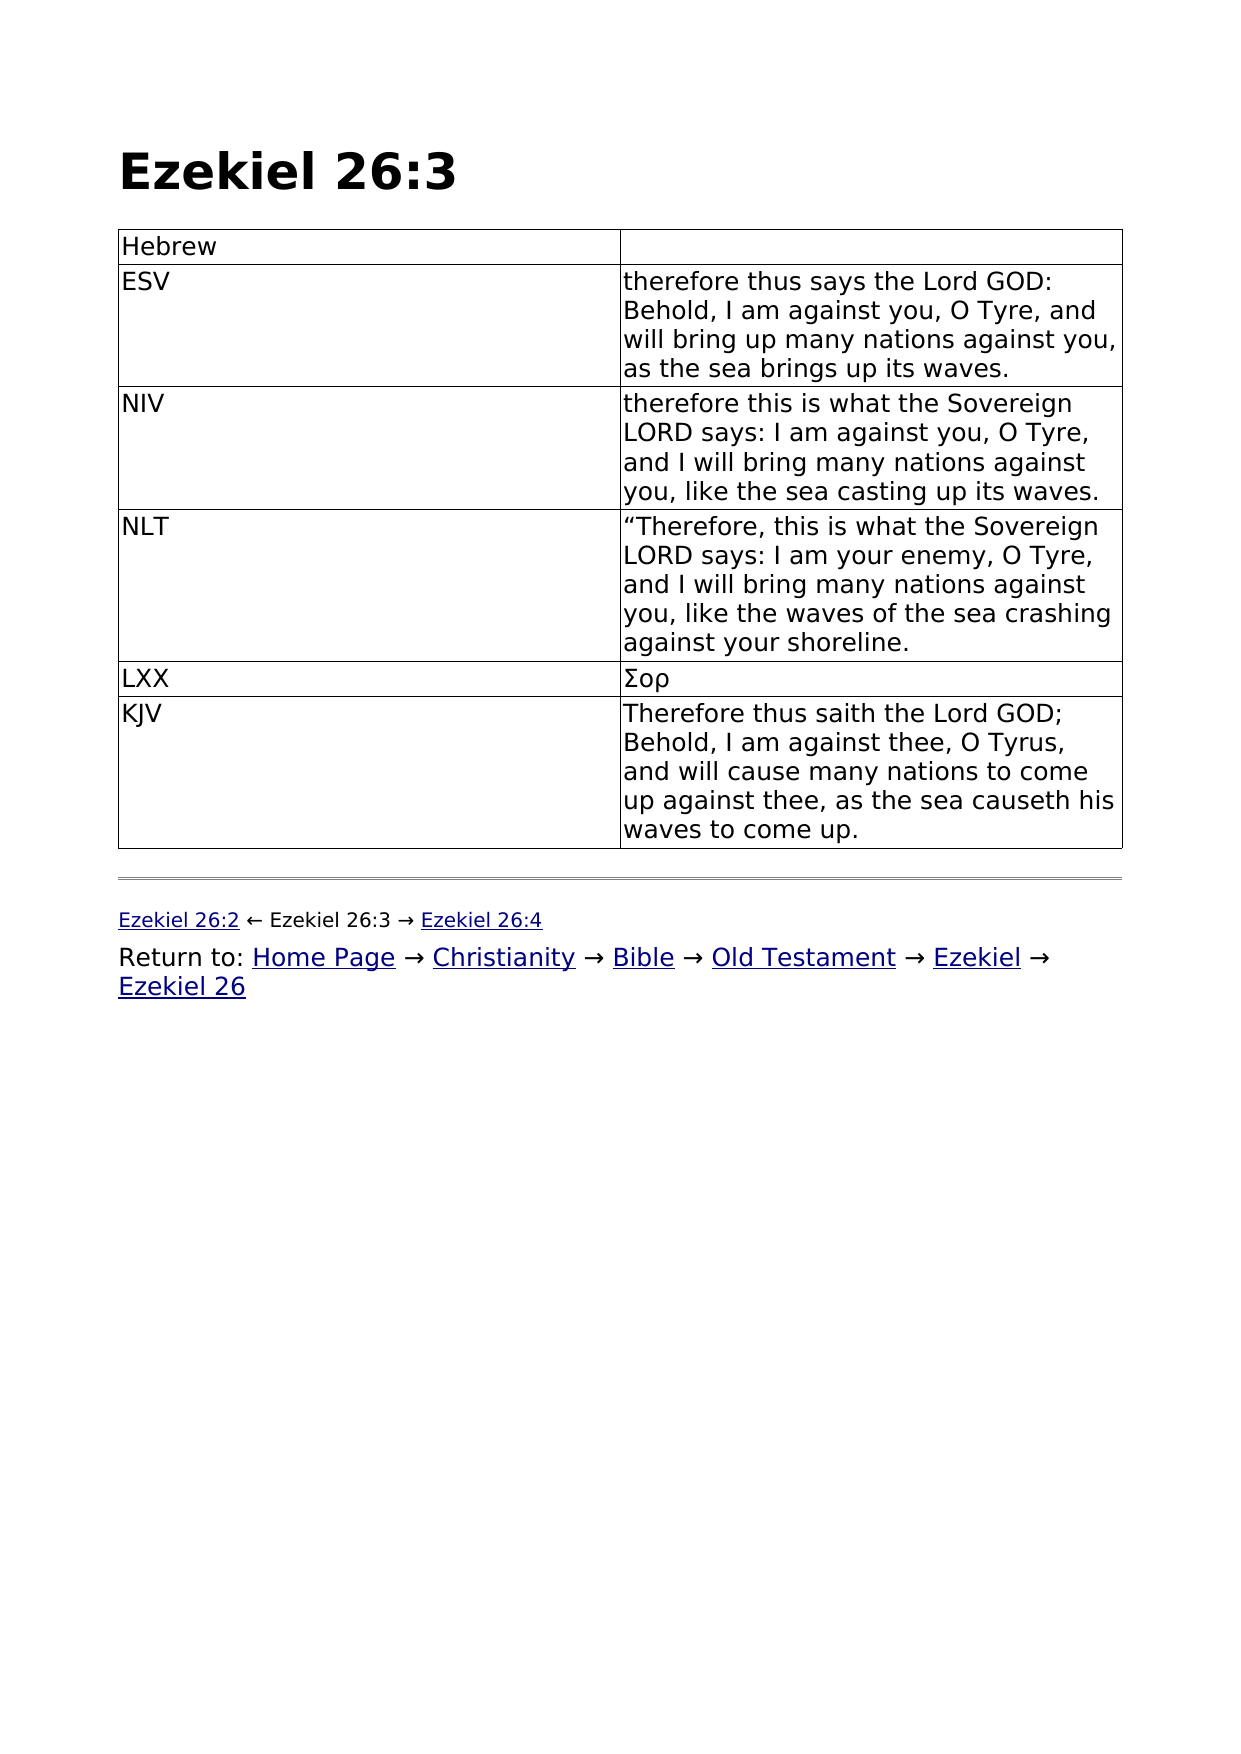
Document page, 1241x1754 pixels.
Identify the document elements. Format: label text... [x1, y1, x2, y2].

table_cell NIV [119, 387, 620, 509]
table_cell therefore this is what the Sovereign LORD says: I am against you, O Tyre, and I will bring many nations against you, like the sea casting up its waves. [621, 387, 1122, 509]
table_cell “Therefore, this is what the Sovereign LORD says: I am your enemy, O Tyre, and I will bring many nations against you, like the waves of the sea crashing against your shoreline. [621, 510, 1122, 661]
text Return to: Home Page → Christianity → Bible → Old Testament → Ezekiel → Ezekiel 26 [118, 943, 1122, 1001]
table_cell KJV [119, 697, 620, 848]
table_cell NLT [119, 510, 620, 661]
table_header [621, 230, 1122, 264]
table_cell ESV [119, 265, 620, 386]
subtitle Ezekiel 26:3 [118, 143, 1122, 201]
table_cell LXX [119, 662, 620, 696]
table_header Hebrew [119, 230, 620, 264]
table_cell therefore thus says the Lord GOD: Behold, I am against you, O Tyre, and will bring up many nations against you, as the sea brings up its waves. [621, 265, 1122, 386]
text Ezekiel 26:2 ← Ezekiel 26:3 → Ezekiel 26:4 [118, 909, 1122, 943]
table_cell Σορ [621, 662, 1122, 696]
table_cell Therefore thus saith the Lord GOD; Behold, I am against thee, O Tyrus, and will cause many nations to come up against thee, as the sea causeth his waves to come up. [621, 697, 1122, 848]
